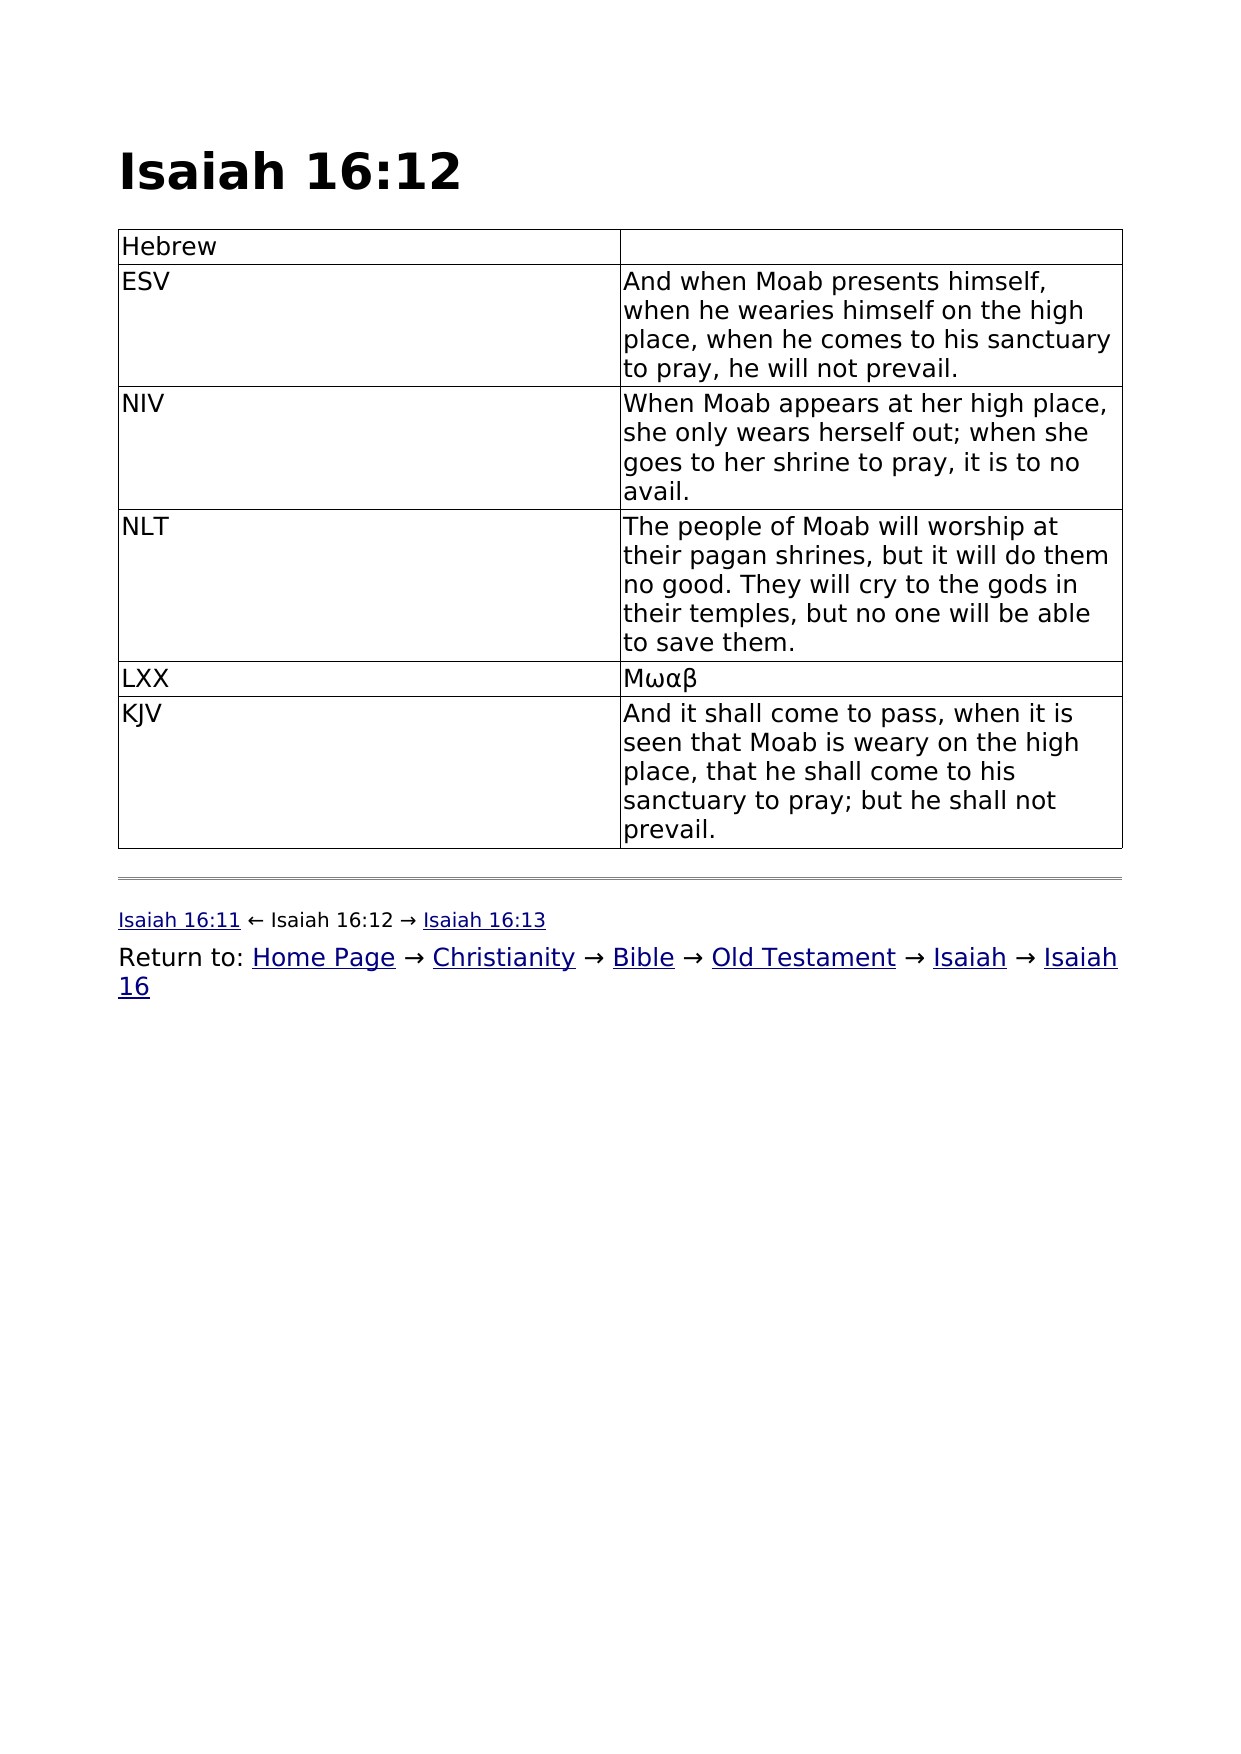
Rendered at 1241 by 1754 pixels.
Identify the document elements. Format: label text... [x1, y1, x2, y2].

text Return to: Home Page → Christianity → Bible → Old Testament → Isaiah → Isaiah 16 [118, 943, 1122, 1001]
table_header [621, 230, 1122, 264]
text Isaiah 16:11 ← Isaiah 16:12 → Isaiah 16:13 [118, 909, 1122, 943]
table_cell NIV [119, 387, 620, 509]
table_cell NLT [119, 510, 620, 661]
table_cell And when Moab presents himself, when he wearies himself on the high place, when he comes to his sanctuary to pray, he will not prevail. [621, 265, 1122, 386]
table_cell And it shall come to pass, when it is seen that Moab is weary on the high place, that he shall come to his sanctuary to pray; but he shall not prevail. [621, 697, 1122, 848]
subtitle Isaiah 16:12 [118, 143, 1122, 201]
table_header Hebrew [119, 230, 620, 264]
table_cell When Moab appears at her high place, she only wears herself out; when she goes to her shrine to pray, it is to no avail. [621, 387, 1122, 509]
table_cell The people of Moab will worship at their pagan shrines, but it will do them no good. They will cry to the gods in their temples, but no one will be able to save them. [621, 510, 1122, 661]
table_cell KJV [119, 697, 620, 848]
table_cell LXX [119, 662, 620, 696]
table_cell Μωαβ [621, 662, 1122, 696]
table_cell ESV [119, 265, 620, 386]
